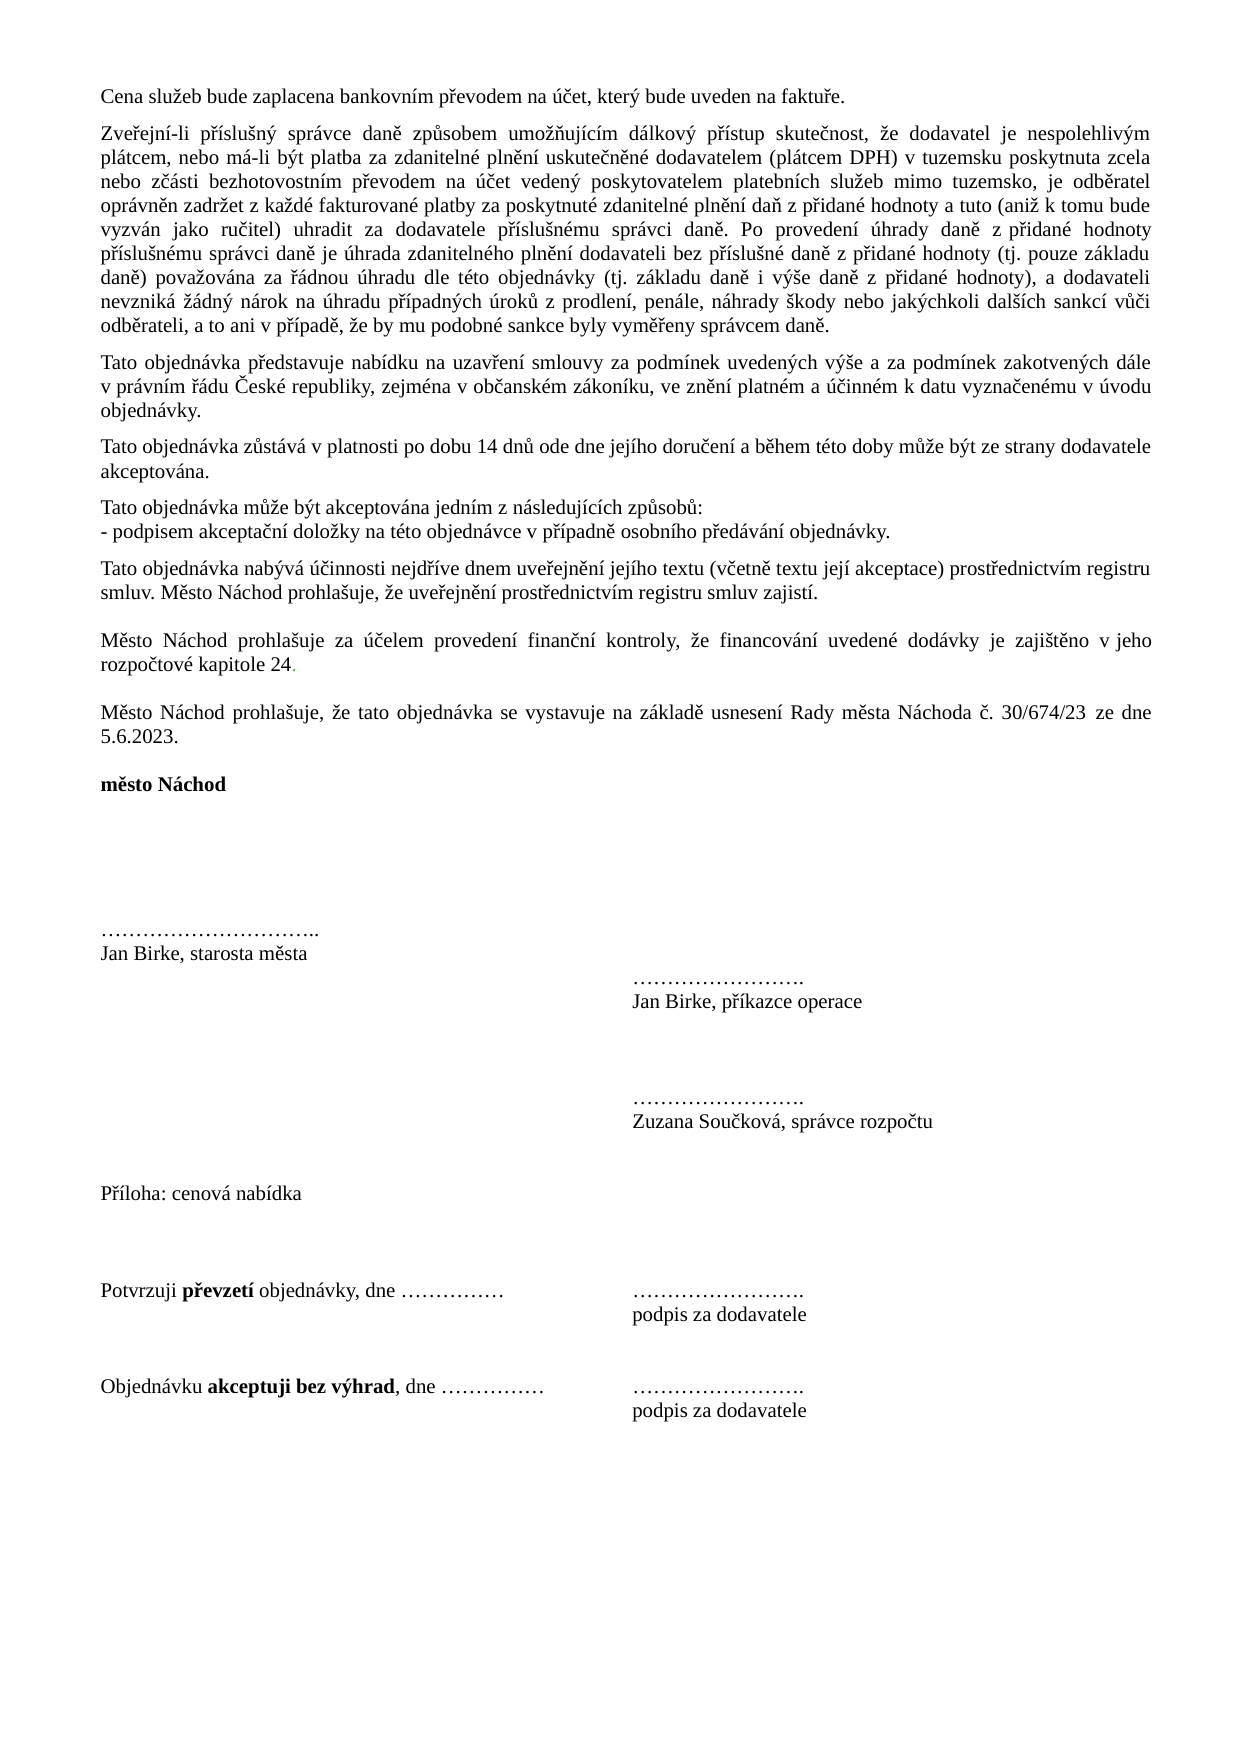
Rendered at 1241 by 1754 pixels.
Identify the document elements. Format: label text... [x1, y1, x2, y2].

text - podpisem akceptační doložky na této objednávce v případně osobního předávání objednávky. [100, 519, 1152, 543]
text Příloha: cenová nabídka [100, 1181, 1211, 1205]
text Potvrzuji převzetí objednávky, dne …………… ……………………. [100, 1278, 1152, 1302]
text Jan Birke, starosta města [100, 941, 1152, 965]
text ………………………….. [100, 917, 1152, 941]
text Tato objednávka představuje nabídku na uzavření smlouvy za podmínek uvedených výše a za podmínek zakotvených dále v právním řádu České republiky, zejména v občanském zákoníku, ve znění platném a účinném k datu vyznačenému v úvodu objednávky. [100, 350, 1152, 422]
text Objednávku akceptuji bez výhrad, dne …………… ……………………. [100, 1374, 1152, 1398]
text ……………………. [632, 965, 1152, 989]
text Město Náchod prohlašuje za účelem provedení finanční kontroly, že financování uvedené dodávky je zajištěno v jeho rozpočtové kapitole 24. [100, 628, 1152, 676]
text Cena služeb bude zaplacena bankovním převodem na účet, který bude uveden na faktuře. [100, 84, 1152, 108]
text Město Náchod prohlašuje, že tato objednávka se vystavuje na základě usnesení Rady města Náchoda č. 30/674/23 ze dne 5.6.2023. [100, 700, 1152, 748]
text Tato objednávka může být akceptována jedním z následujících způsobů: [100, 495, 1152, 519]
text ……………………. [632, 1085, 1152, 1109]
text Tato objednávka zůstává v platnosti po dobu 14 dnů ode dne jejího doručení a během této doby může být ze strany dodavatele akceptována. [100, 434, 1152, 483]
text Jan Birke, příkazce operace [632, 989, 1152, 1013]
text podpis za dodavatele [100, 1398, 1152, 1422]
text podpis za dodavatele [100, 1302, 1152, 1326]
text Zuzana Součková, správce rozpočtu [632, 1109, 1152, 1133]
text město Náchod [100, 772, 1152, 796]
text Tato objednávka nabývá účinnosti nejdříve dnem uveřejnění jejího textu (včetně textu její akceptace) prostřednictvím registru smluv. Město Náchod prohlašuje, že uveřejnění prostřednictvím registru smluv zajistí. [100, 556, 1152, 604]
text Zveřejní-li příslušný správce daně způsobem umožňujícím dálkový přístup skutečnost, že dodavatel je nespolehlivým plátcem, nebo má-li být platba za zdanitelné plnění uskutečněné dodavatelem (plátcem DPH) v tuzemsku poskytnuta zcela nebo zčásti bezhotovostním převodem na účet vedený poskytovatelem platebních služeb mimo tuzemsko, je odběratel oprávněn zadržet z každé fakturované platby za poskytnuté zdanitelné plnění daň z přidané hodnoty a tuto (aniž k tomu bude vyzván jako ručitel) uhradit za dodavatele příslušnému správci daně. Po provedení úhrady daně z přidané hodnoty příslušnému správci daně je úhrada zdanitelného plnění dodavateli bez příslušné daně z přidané hodnoty (tj. pouze základu daně) považována za řádnou úhradu dle této objednávky (tj. základu daně i výše daně z přidané hodnoty), a dodavateli nevzniká žádný nárok na úhradu případných úroků z prodlení, penále, náhrady škody nebo jakýchkoli dalších sankcí vůči odběrateli, a to ani v případě, že by mu podobné sankce byly vyměřeny správcem daně. [100, 121, 1152, 337]
